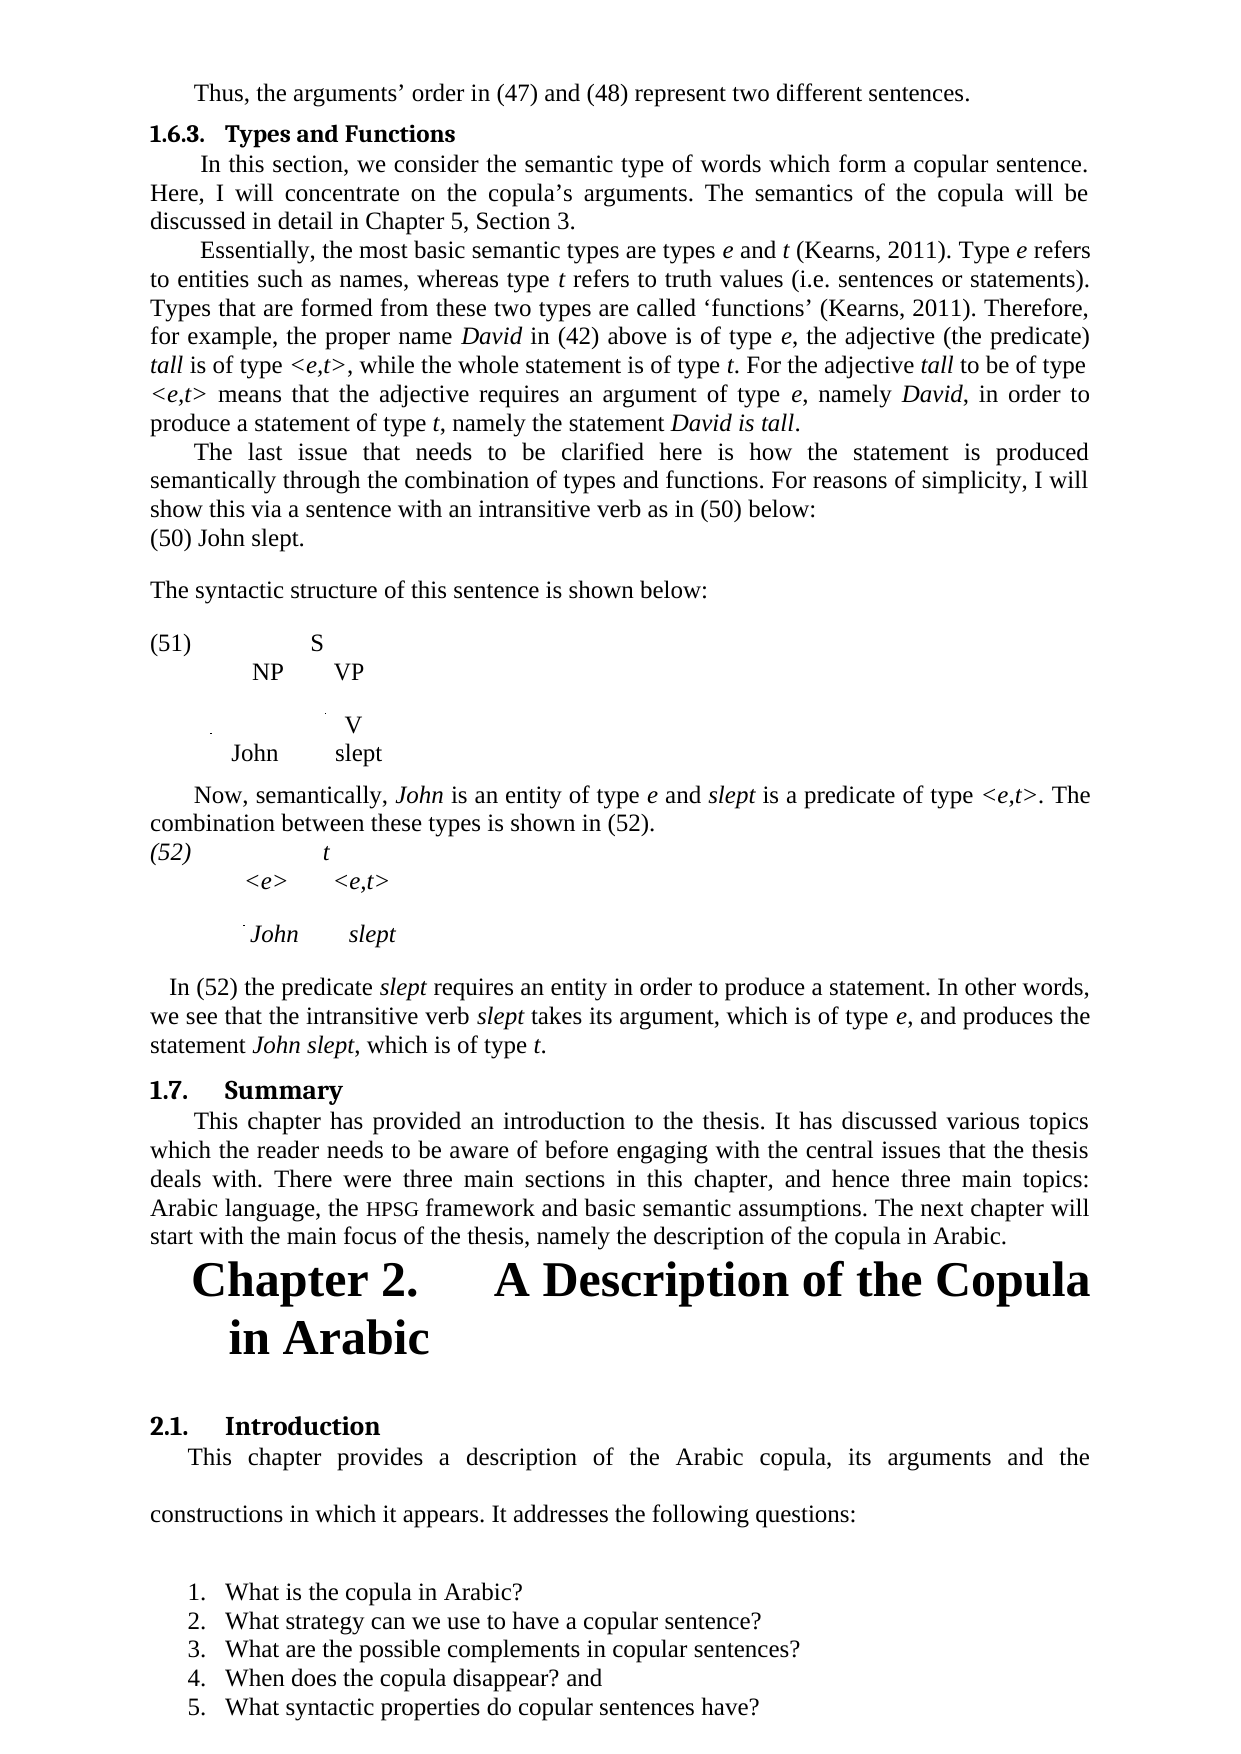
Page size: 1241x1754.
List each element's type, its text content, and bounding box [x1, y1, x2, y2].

text Essentially, the most basic semantic types are types e and t (Kearns, 2011). Type e refers to entities such as names, whereas type t refers to truth values (i.e. sentences or statements). Types that are formed from these two types are called ‘functions’ (Kearns, 2011). Therefore, for example, the proper name David in (42) above is of type e, the adjective (the predicate) tall is of type <e,t>, while the whole statement is of type t. For the adjective tall to be of type [150, 235, 1091, 379]
text Now, semantically, John is an entity of type e and slept is a predicate of type <e,t>. The combination between these types is shown in (52). [150, 780, 1091, 837]
subtitle Types and Functions [150, 120, 1123, 149]
text <e,t> means that the adjective requires an argument of type e, namely David, in order to produce a statement of type t, namely the statement David is tall. [150, 379, 1090, 436]
list What syntactic properties do copular sentences have? [187, 1692, 1123, 1721]
list t [150, 837, 1123, 866]
text This chapter provides a description of the Arabic copula, its arguments and the constructions in which it appears. It addresses the following questions: [150, 1442, 1091, 1528]
list S [150, 628, 1123, 657]
list John slept. [150, 523, 1123, 552]
list What strategy can we use to have a copular sentence? [187, 1606, 1123, 1634]
list What is the copula in Arabic? [187, 1577, 1123, 1606]
text NP VP [119, 657, 364, 686]
text John slept [231, 738, 1123, 767]
subtitle Summary [150, 1075, 1123, 1106]
text V [119, 710, 362, 738]
text John slept [250, 919, 1123, 948]
text Thus, the arguments’ order in (47) and (48) represent two different sentences. [194, 78, 1123, 107]
subtitle Introduction [150, 1411, 1123, 1442]
list What are the possible complements in copular sentences? [187, 1634, 1123, 1663]
text The last issue that needs to be clarified here is how the statement is produced semantically through the combination of types and functions. For reasons of simplicity, I will show this via a sentence with an intransitive verb as in (50) below: [150, 437, 1090, 523]
text In this section, we consider the semantic type of words which form a copular sentence. Here, I will concentrate on the copula’s arguments. The semantics of the copula will be discussed in detail in Chapter 5, Section 3. [150, 149, 1090, 235]
text <e> <e,t> [244, 866, 1123, 895]
text The syntactic structure of this sentence is shown below: [150, 576, 1123, 604]
text In (52) the predicate slept requires an entity in order to produce a statement. In other words, we see that the intransitive verb slept takes its argument, which is of type e, and produces the statement John slept, which is of type t. [150, 972, 1091, 1058]
text This chapter has provided an introduction to the thesis. It has discussed various topics which the reader needs to be aware of before engaging with the central issues that the thesis deals with. There were three main sections in this chapter, and hence three main topics: Arabic language, the HPSG framework and basic semantic assumptions. The next chapter will start with the main focus of the thesis, namely the description of the copula in Arabic. [150, 1106, 1091, 1250]
list When does the copula disappear? and [187, 1663, 1123, 1692]
subtitle A Description of the Copula in Arabic [191, 1250, 1123, 1365]
